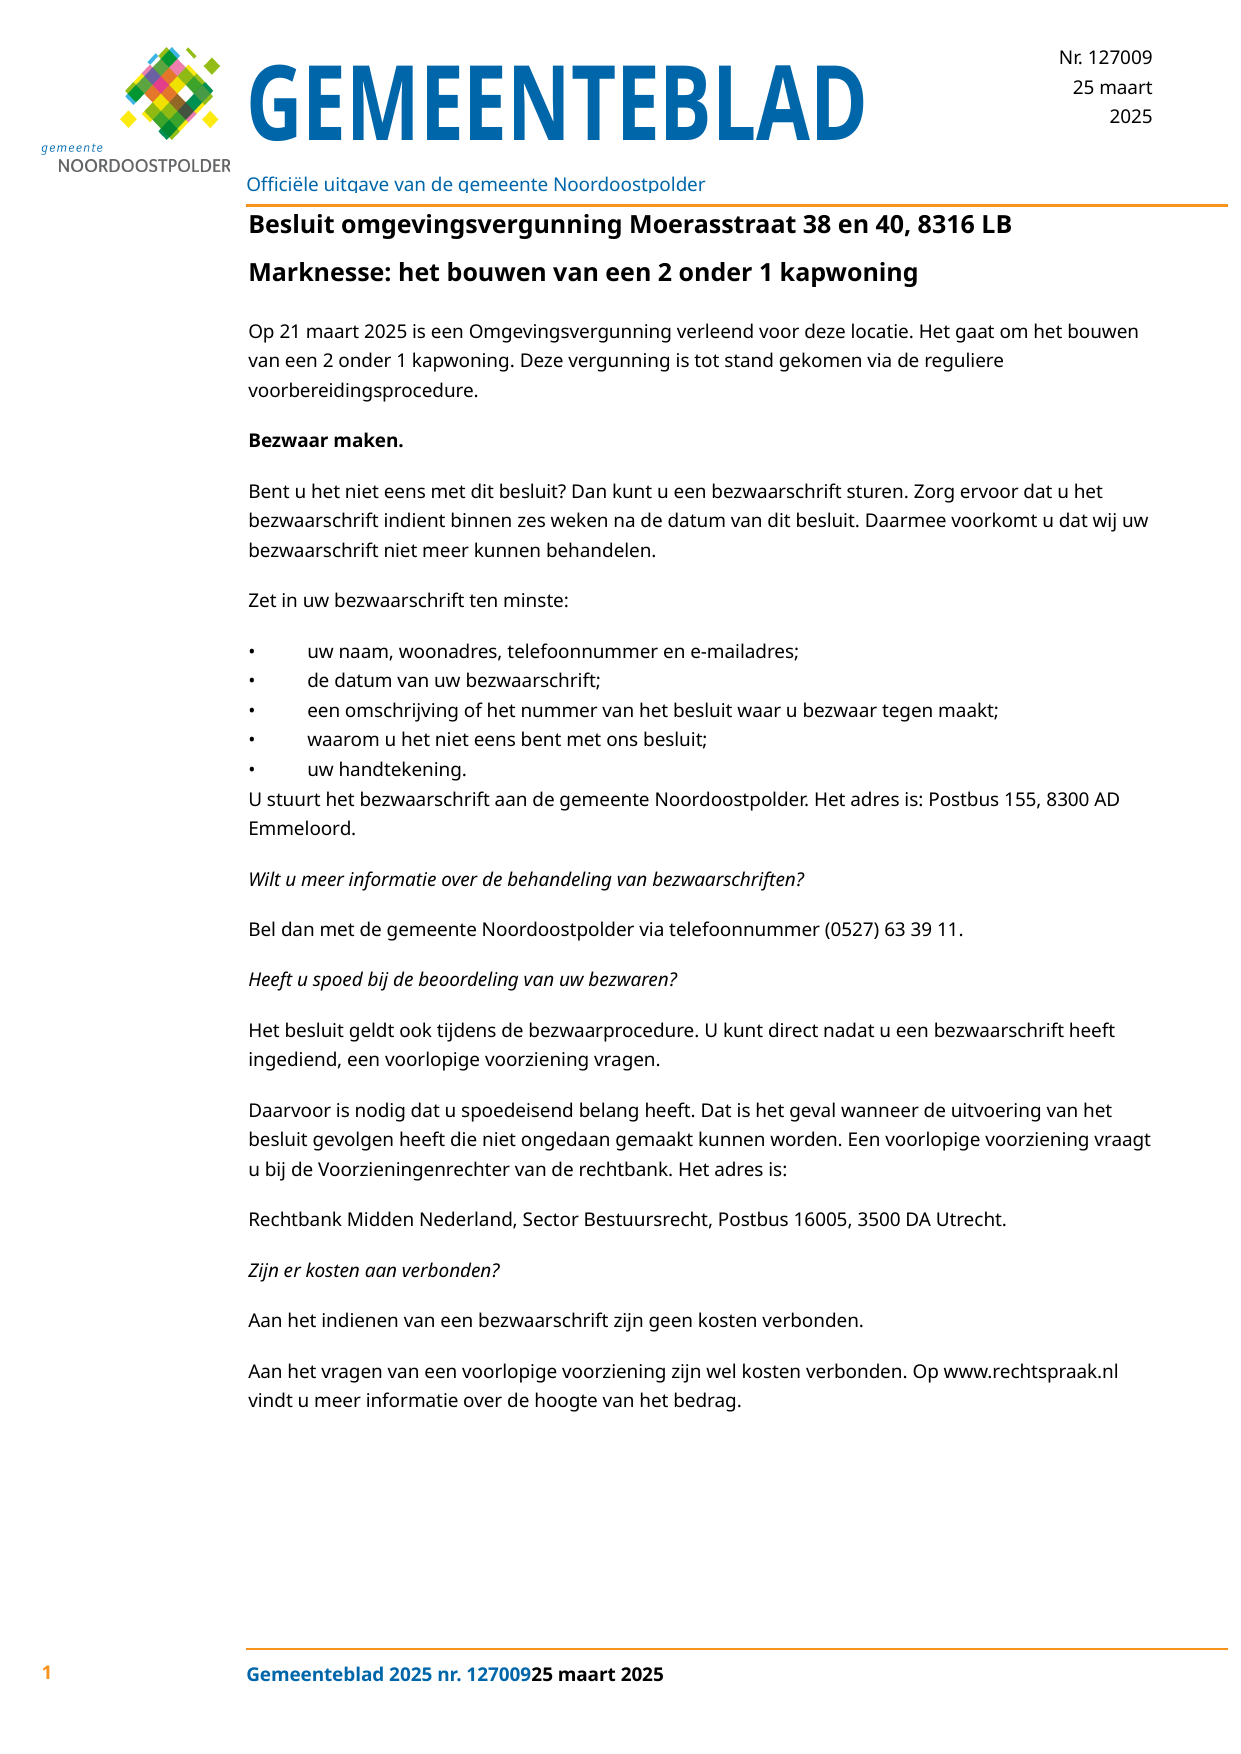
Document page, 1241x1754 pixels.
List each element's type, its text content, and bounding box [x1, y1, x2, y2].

list uw handtekening. [248, 756, 1152, 782]
text Zet in uw bezwaarschrift ten minste: [248, 587, 1152, 613]
text Wilt u meer informatie over de behandeling van bezwaarschriften? [248, 866, 1152, 892]
text Op 21 maart 2025 is een Omgevingsvergunning verleend voor deze locatie. Het gaat om het bouwen van een 2 onder 1 kapwoning. Deze vergunning is tot stand gekomen via de reguliere voorbereidingsprocedure. [248, 318, 1152, 403]
list uw naam, woonadres, telefoonnummer en e-mailadres; [248, 638, 1152, 664]
text Daarvoor is nodig dat u spoedeisend belang heeft. Dat is het geval wanneer de uitvoering van het besluit gevolgen heeft die niet ongedaan gemaakt kunnen worden. Een voorlopige voorziening vraagt u bij de Voorzieningenrechter van de rechtbank. Het adres is: [248, 1097, 1152, 1182]
picture [41, 47, 231, 172]
list de datum van uw bezwaarschrift; [248, 667, 1152, 693]
list waarom u het niet eens bent met ons besluit; [248, 727, 1152, 752]
text U stuurt het bezwaarschrift aan de gemeente Noordoostpolder. Het adres is: Postbus 155, 8300 AD Emmeloord. [248, 786, 1152, 841]
text Aan het vragen van een voorlopige voorziening zijn wel kosten verbonden. Op www.rechtspraak.nl vindt u meer informatie over de hoogte van het bedrag. [248, 1358, 1152, 1413]
text Bezwaar maken. [248, 427, 1152, 453]
text Aan het indienen van een bezwaarschrift zijn geen kosten verbonden. [248, 1307, 1152, 1333]
text Bent u het niet eens met dit besluit? Dan kunt u een bezwaarschrift sturen. Zorg ervoor dat u het bezwaarschrift indient binnen zes weken na de datum van dit besluit. Daarmee voorkomt u dat wij uw bezwaarschrift niet meer kunnen behandelen. [248, 478, 1152, 563]
text Heeft u spoed bij de beoordeling van uw bezwaren? [248, 967, 1152, 992]
text Besluit omgevingsvergunning Moerasstraat 38 en 40, 8316 LB Marknesse: het bouwen van een 2 onder 1 kapwoning [248, 207, 1152, 288]
text Het besluit geldt ook tijdens de bezwaarprocedure. U kunt direct nadat u een bezwaarschrift heeft ingediend, een voorlopige voorziening vragen. [248, 1017, 1152, 1072]
list een omschrijving of het nummer van het besluit waar u bezwaar tegen maakt; [248, 697, 1152, 723]
text Zijn er kosten aan verbonden? [248, 1257, 1152, 1283]
text Bel dan met de gemeente Noordoostpolder via telefoonnummer (0527) 63 39 11. [248, 916, 1152, 942]
text Rechtbank Midden Nederland, Sector Bestuursrecht, Postbus 16005, 3500 DA Utrecht. [248, 1207, 1152, 1232]
